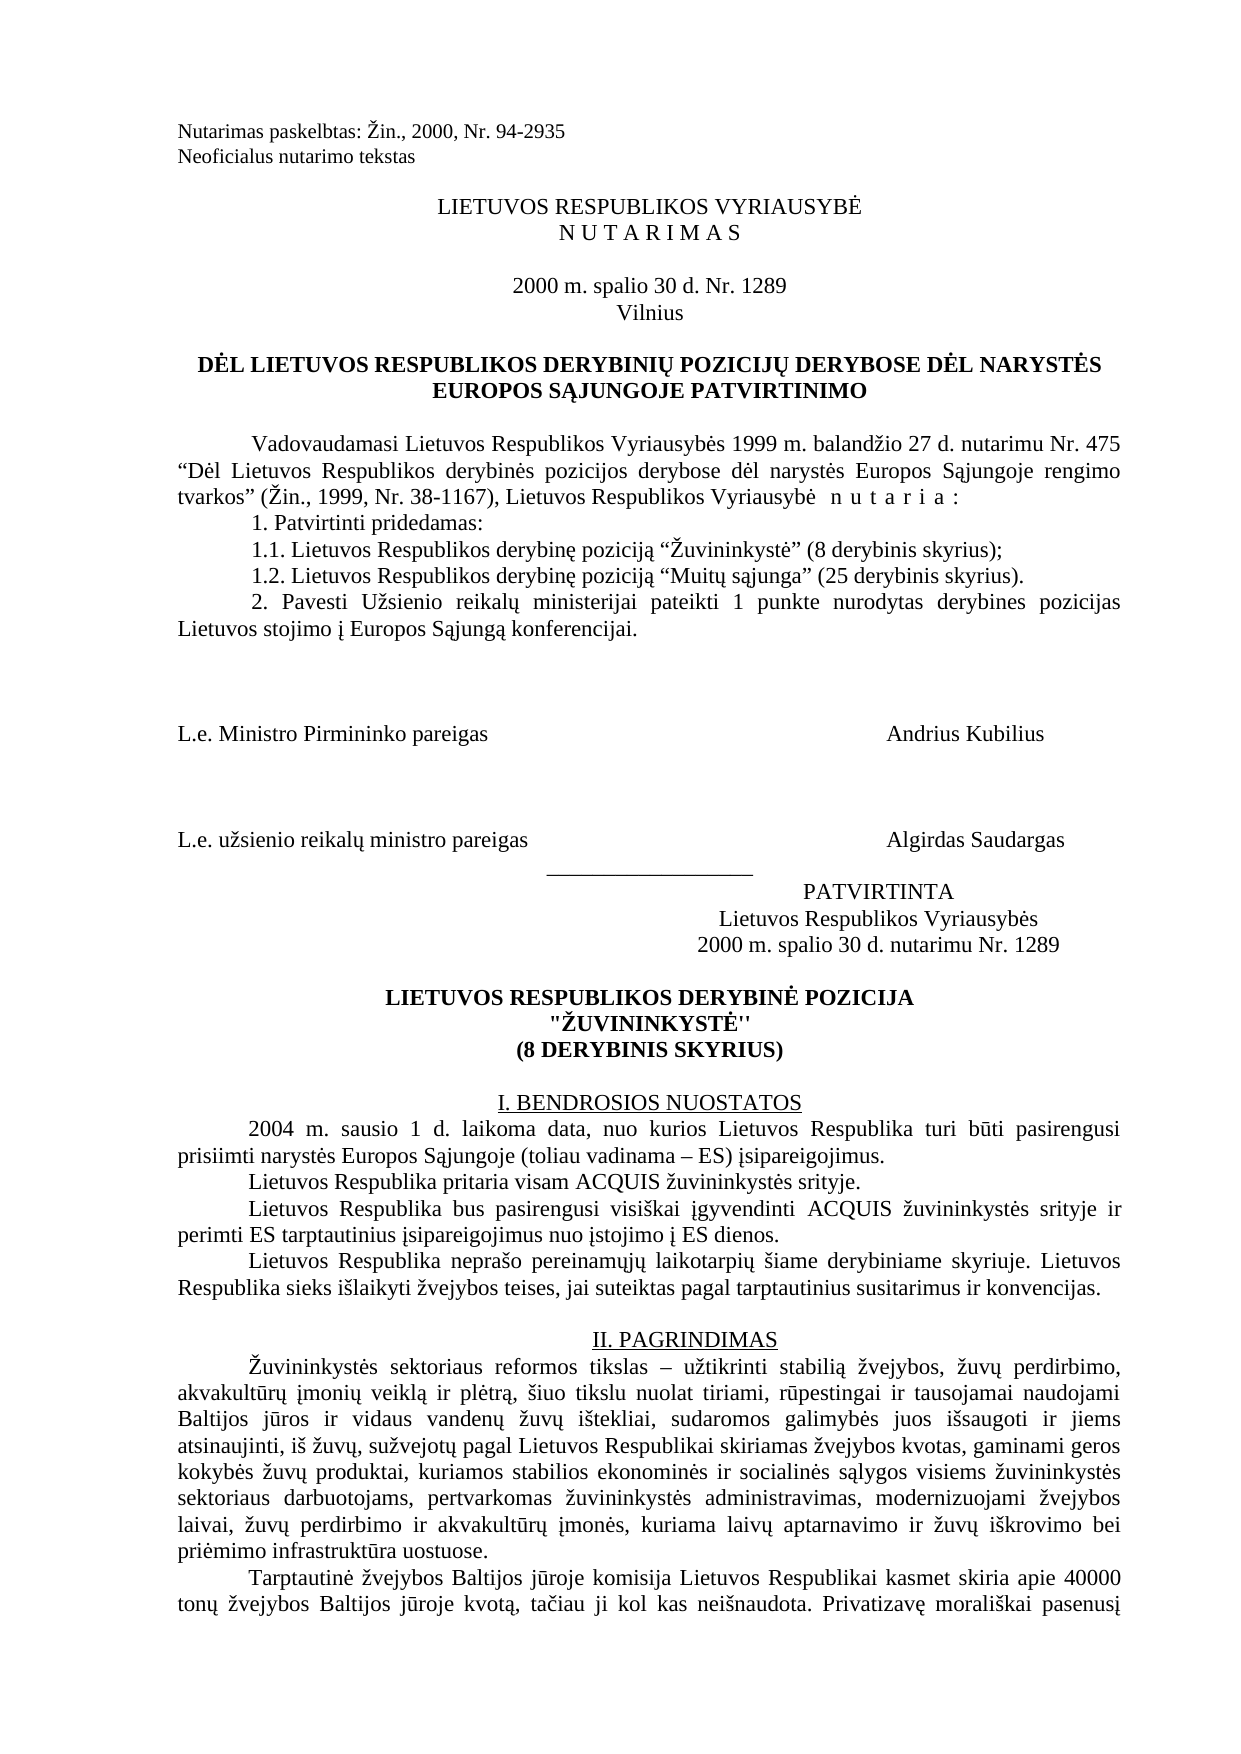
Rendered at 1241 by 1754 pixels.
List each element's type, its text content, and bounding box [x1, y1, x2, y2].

text 1.1. Lietuvos Respublikos derybinę poziciją “Žuvininkystė” (8 derybinis skyrius); [177, 536, 1169, 562]
subtitle DĖL LIETUVOS RESPUBLIKOS DERYBINIŲ POZICIJŲ DERYBOSE DĖL NARYSTĖS EUROPOS SĄJUNGOJE PATVIRTINIMO [177, 351, 1122, 404]
text Tarptautinė žvejybos Baltijos jūroje komisija Lietuvos Respublikai kasmet skiria apie 40000 tonų žvejybos Baltijos jūroje kvotą, tačiau ji kol kas neišnaudota. Privatizavę morališkai pasenusį [177, 1563, 1122, 1616]
text 1.2. Lietuvos Respublikos derybinę poziciją “Muitų sąjunga” (25 derybinis skyrius). [177, 562, 1169, 588]
subtitle Vadovaudamasi Lietuvos Respublikos Vyriausybės 1999 m. balandžio 27 d. nutarimu Nr. 475 “Dėl Lietuvos Respublikos derybinės pozicijos derybose dėl narystės Europos Sąjungoje rengimo tvarkos” (Žin., 1999, Nr. 38-1167), Lietuvos Respublikos Vyriausybė nutaria: [177, 430, 1122, 509]
text Lietuvos Respublika bus pasirengusi visiškai įgyvendinti acquis žuvininkystės srityje ir perimti ES tarptautinius įsipareigojimus nuo įstojimo į ES dienos. [177, 1194, 1122, 1247]
text Lietuvos Respublikos Vyriausybės 2000 m. spalio 30 d. nutarimu Nr. 1289 [635, 905, 1122, 957]
text L.e. Ministro Pirmininko pareigas Andrius Kubilius [177, 720, 1122, 747]
text 2004 m. sausio 1 d. laikoma data, nuo kurios Lietuvos Respublika turi būti pasirengusi prisiimti narystės Europos Sąjungoje (toliau vadinama – ES) įsipareigojimus. [177, 1116, 1122, 1168]
text Vilnius [177, 298, 1122, 325]
title LIETUVOS RESPUBLIKOS DERYBINĖ POZICIJA [177, 984, 1122, 1010]
text Nutarimas paskelbtas: Žin., 2000, Nr. 94-2935 [177, 118, 1122, 143]
text Žuvininkystės sektoriaus reformos tikslas – užtikrinti stabilią žvejybos, žuvų perdirbimo, akvakultūrų įmonių veiklą ir plėtrą, šiuo tikslu nuolat tiriami, rūpestingai ir tausojamai naudojami Baltijos jūros ir vidaus vandenų žuvų ištekliai, sudaromos galimybės juos išsaugoti ir jiems atsinaujinti, iš žuvų, sužvejotų pagal Lietuvos Respublikai skiriamas žvejybos kvotas, gaminami geros kokybės žuvų produktai, kuriamos stabilios ekonominės ir socialinės sąlygos visiems žuvininkystės sektoriaus darbuotojams, pertvarkomas žuvininkystės administravimas, modernizuojami žvejybos laivai, žuvų perdirbimo ir akvakultūrų įmonės, kuriama laivų aptarnavimo ir žuvų iškrovimo bei priėmimo infrastruktūra uostuose. [177, 1353, 1122, 1563]
text LIETUVOS RESPUBLIKOS VYRIAUSYBĖ [177, 193, 1122, 219]
text Lietuvos Respublika neprašo pereinamųjų laikotarpių šiame derybiniame skyriuje. Lietuvos Respublika sieks išlaikyti žvejybos teises, jai suteiktas pagal tarptautinius susitarimus ir konvencijas. [177, 1247, 1122, 1300]
text Neoficialus nutarimo tekstas [177, 143, 1122, 168]
text (8 DERYBINIS SKYRIUS) [177, 1036, 1122, 1063]
text Lietuvos Respublika pritaria visam acquis žuvininkystės srityje. [177, 1168, 1122, 1194]
text II. PAGRINDIMAS [177, 1326, 1122, 1353]
text N U T A R I M A S [177, 219, 1122, 246]
text L.e. užsienio reikalų ministro pareigas Algirdas Saudargas [177, 826, 1122, 852]
text __________________ [177, 852, 1122, 878]
text I. BENDROSIOS NUOSTATOS [177, 1089, 1122, 1116]
text Patvirtinta [635, 878, 1122, 905]
title "ŽUVININKYSTĖ'' [177, 1010, 1122, 1036]
subtitle 1. Patvirtinti pridedamas: [177, 509, 1169, 536]
text 2. Pavesti Užsienio reikalų ministerijai pateikti 1 punkte nurodytas derybines pozicijas Lietuvos stojimo į Europos Sąjungą konferencijai. [177, 588, 1122, 641]
text 2000 m. spalio 30 d. Nr. 1289 [177, 272, 1122, 298]
